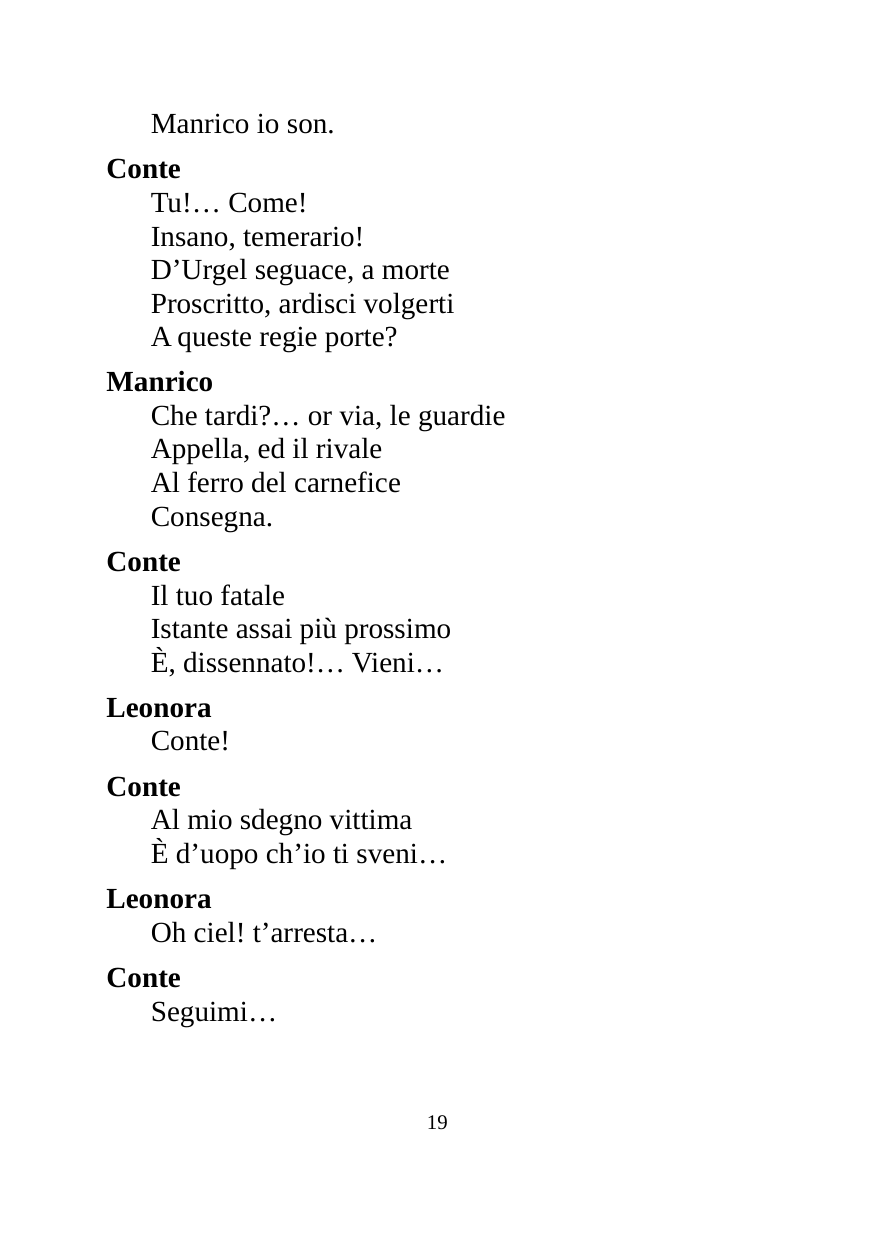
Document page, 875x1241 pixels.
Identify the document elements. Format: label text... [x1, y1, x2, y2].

text Conte [106, 152, 768, 185]
text Conte! [151, 723, 768, 757]
text Manrico io son. [151, 106, 768, 140]
text Conte [106, 544, 768, 578]
text Leonora [106, 690, 768, 723]
text Seguimi… [151, 994, 768, 1027]
text Manrico [106, 364, 768, 398]
text Leonora [106, 881, 768, 915]
text Oh ciel! t’arresta… [151, 915, 768, 948]
text Tu!… Come! Insano, temerario! D’Urgel seguace, a morte Proscritto, ardisci volgerti A queste regie porte? [151, 185, 768, 353]
text Conte [106, 960, 768, 994]
text Al mio sdegno vittima È d’uopo ch’io ti sveni… [151, 802, 768, 869]
text Che tardi?… or via, le guardie Appella, ed il rivale Al ferro del carnefice Consegna. [151, 398, 768, 532]
text Il tuo fatale Istante assai più prossimo È, dissennato!… Vieni… [151, 578, 768, 678]
text Conte [106, 769, 768, 802]
